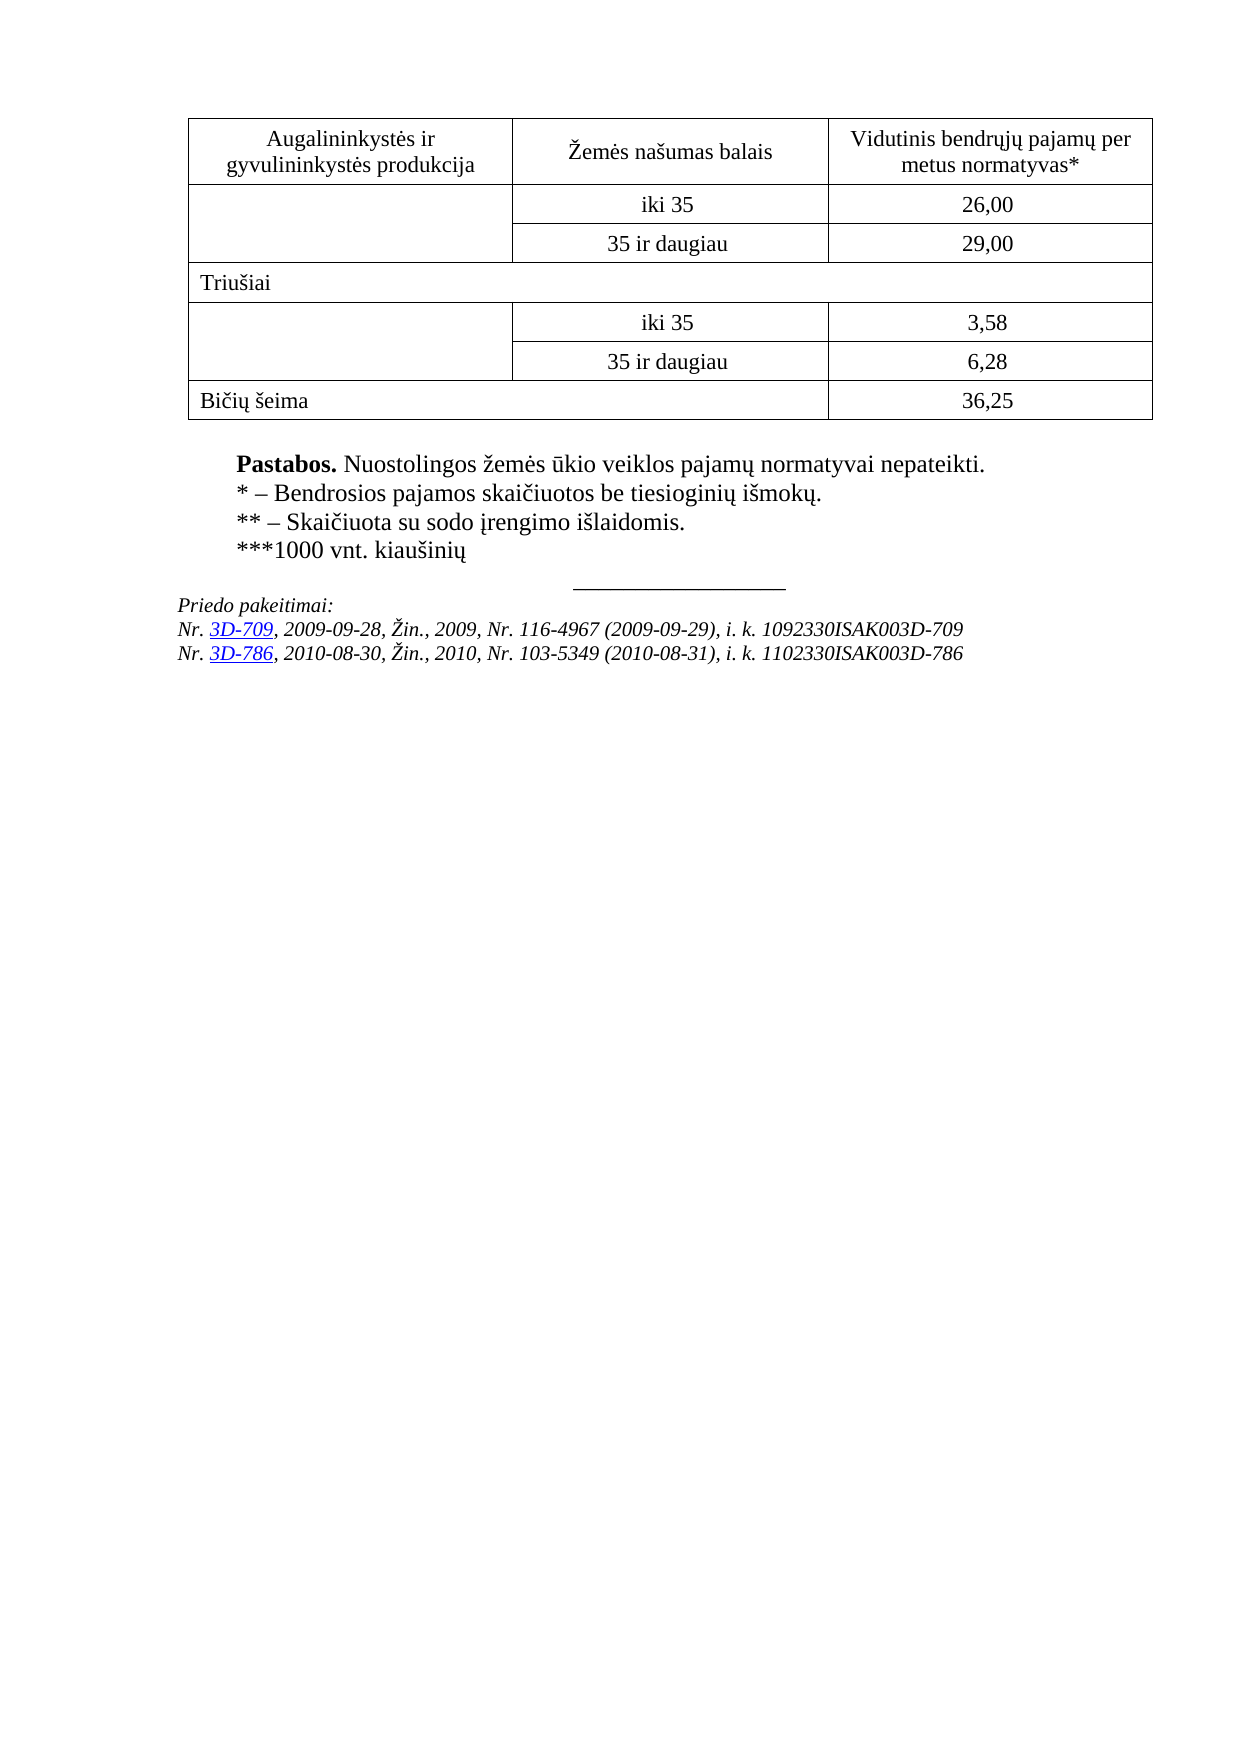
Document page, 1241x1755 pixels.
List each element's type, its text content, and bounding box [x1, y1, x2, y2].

text ** – skaičiuota su sodo įrengimo išlaidomis. [177, 507, 1181, 535]
table_cell 6,28 [829, 342, 1152, 380]
table_cell [189, 341, 512, 380]
text ***1000 vnt. kiaušinių [177, 535, 1181, 564]
table_header Vidutinis bendrųjų pajamų per metus normatyvas* [829, 119, 1152, 184]
table_cell [828, 263, 1152, 302]
table_cell iki 35 [513, 303, 828, 341]
text Pastabos. Nuostolingos žemės ūkio veiklos pajamų normatyvai nepateikti. [177, 449, 1181, 478]
table_cell Triušiai [189, 263, 513, 302]
table_cell 36,25 [829, 381, 1152, 419]
table_cell 26,00 [829, 185, 1152, 223]
table_cell 3,58 [829, 303, 1152, 341]
text Nr. 3D-786, 2010-08-30, Žin., 2010, Nr. 103-5349 (2010-08-31), i. k. 1102330ISAK003D-786 [177, 641, 1181, 665]
text Nr. 3D-709, 2009-09-28, Žin., 2009, Nr. 116-4967 (2009-09-29), i. k. 1092330ISAK003D-709 [177, 617, 1181, 641]
table_cell 35 ir daugiau [513, 224, 828, 262]
text _________________ [177, 564, 1181, 593]
table_cell [513, 263, 828, 302]
table_cell [513, 381, 828, 419]
table_cell 29,00 [829, 224, 1152, 262]
table_cell Bičių šeima [189, 381, 513, 419]
table_cell [189, 223, 512, 262]
text * – bendrosios pajamos skaičiuotos be tiesioginių išmokų. [177, 478, 1181, 507]
table_header Žemės našumas balais [513, 119, 828, 184]
text Priedo pakeitimai: [177, 593, 1181, 617]
table_cell 35 ir daugiau [513, 342, 828, 380]
table_cell [189, 185, 512, 223]
table_header Augalininkystės ir gyvulininkystės produkcija [189, 119, 512, 184]
table_cell iki 35 [513, 185, 828, 223]
table_cell [189, 303, 512, 341]
